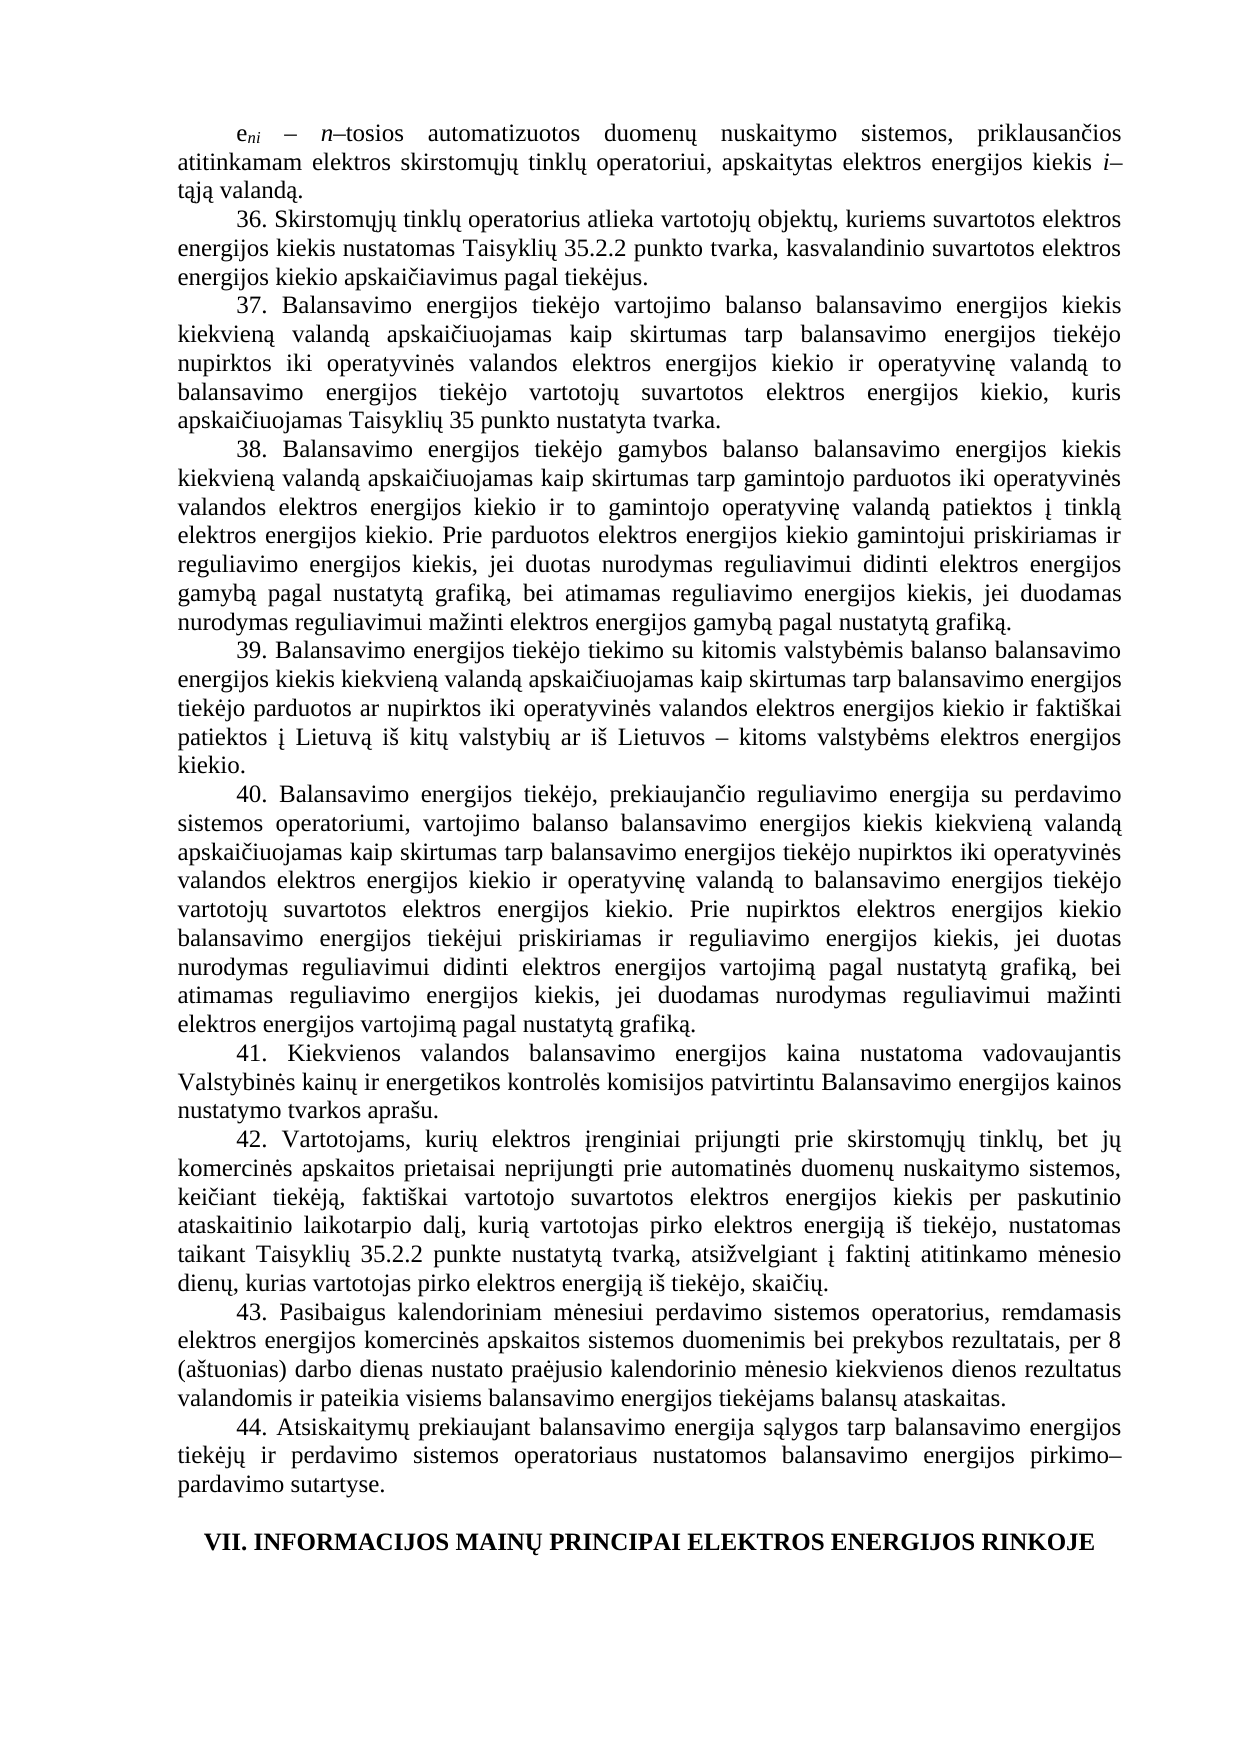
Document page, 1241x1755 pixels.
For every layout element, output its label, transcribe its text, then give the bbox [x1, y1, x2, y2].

text VII. INFORMACIJOS MAINŲ PRINCIPAI ELEKTROS ENERGIJOS RINKOJE [177, 1527, 1122, 1556]
text 42. Vartotojams, kurių elektros įrenginiai prijungti prie skirstomųjų tinklų, bet jų komercinės apskaitos prietaisai neprijungti prie automatinės duomenų nuskaitymo sistemos, keičiant tiekėją, faktiškai vartotojo suvartotos elektros energijos kiekis per paskutinio ataskaitinio laikotarpio dalį, kurią vartotojas pirko elektros energiją iš tiekėjo, nustatomas taikant Taisyklių 35.2.2 punkte nustatytą tvarką, atsižvelgiant į faktinį atitinkamo mėnesio dienų, kurias vartotojas pirko elektros energiją iš tiekėjo, skaičių. [177, 1124, 1122, 1297]
text 44. Atsiskaitymų prekiaujant balansavimo energija sąlygos tarp balansavimo energijos tiekėjų ir perdavimo sistemos operatoriaus nustatomos balansavimo energijos pirkimo–pardavimo sutartyse. [177, 1412, 1122, 1498]
text 37. Balansavimo energijos tiekėjo vartojimo balanso balansavimo energijos kiekis kiekvieną valandą apskaičiuojamas kaip skirtumas tarp balansavimo energijos tiekėjo nupirktos iki operatyvinės valandos elektros energijos kiekio ir operatyvinę valandą to balansavimo energijos tiekėjo vartotojų suvartotos elektros energijos kiekio, kuris apskaičiuojamas Taisyklių 35 punkto nustatyta tvarka. [177, 291, 1122, 434]
text 43. Pasibaigus kalendoriniam mėnesiui perdavimo sistemos operatorius, remdamasis elektros energijos komercinės apskaitos sistemos duomenimis bei prekybos rezultatais, per 8 (aštuonias) darbo dienas nustato praėjusio kalendorinio mėnesio kiekvienos dienos rezultatus valandomis ir pateikia visiems balansavimo energijos tiekėjams balansų ataskaitas. [177, 1297, 1122, 1412]
text 41. Kiekvienos valandos balansavimo energijos kaina nustatoma vadovaujantis Valstybinės kainų ir energetikos kontrolės komisijos patvirtintu Balansavimo energijos kainos nustatymo tvarkos aprašu. [177, 1038, 1122, 1124]
text 38. Balansavimo energijos tiekėjo gamybos balanso balansavimo energijos kiekis kiekvieną valandą apskaičiuojamas kaip skirtumas tarp gamintojo parduotos iki operatyvinės valandos elektros energijos kiekio ir to gamintojo operatyvinę valandą patiektos į tinklą elektros energijos kiekio. Prie parduotos elektros energijos kiekio gamintojui priskiriamas ir reguliavimo energijos kiekis, jei duotas nurodymas reguliavimui didinti elektros energijos gamybą pagal nustatytą grafiką, bei atimamas reguliavimo energijos kiekis, jei duodamas nurodymas reguliavimui mažinti elektros energijos gamybą pagal nustatytą grafiką. [177, 434, 1122, 636]
text 36. Skirstomųjų tinklų operatorius atlieka vartotojų objektų, kuriems suvartotos elektros energijos kiekis nustatomas Taisyklių 35.2.2 punkto tvarka, kasvalandinio suvartotos elektros energijos kiekio apskaičiavimus pagal tiekėjus. [177, 204, 1122, 291]
text eni – n–tosios automatizuotos duomenų nuskaitymo sistemos, priklausančios atitinkamam elektros skirstomųjų tinklų operatoriui, apskaitytas elektros energijos kiekis i–tąją valandą. [177, 118, 1122, 204]
text 39. Balansavimo energijos tiekėjo tiekimo su kitomis valstybėmis balanso balansavimo energijos kiekis kiekvieną valandą apskaičiuojamas kaip skirtumas tarp balansavimo energijos tiekėjo parduotos ar nupirktos iki operatyvinės valandos elektros energijos kiekio ir faktiškai patiektos į Lietuvą iš kitų valstybių ar iš Lietuvos – kitoms valstybėms elektros energijos kiekio. [177, 636, 1122, 779]
text 40. Balansavimo energijos tiekėjo, prekiaujančio reguliavimo energija su perdavimo sistemos operatoriumi, vartojimo balanso balansavimo energijos kiekis kiekvieną valandą apskaičiuojamas kaip skirtumas tarp balansavimo energijos tiekėjo nupirktos iki operatyvinės valandos elektros energijos kiekio ir operatyvinę valandą to balansavimo energijos tiekėjo vartotojų suvartotos elektros energijos kiekio. Prie nupirktos elektros energijos kiekio balansavimo energijos tiekėjui priskiriamas ir reguliavimo energijos kiekis, jei duotas nurodymas reguliavimui didinti elektros energijos vartojimą pagal nustatytą grafiką, bei atimamas reguliavimo energijos kiekis, jei duodamas nurodymas reguliavimui mažinti elektros energijos vartojimą pagal nustatytą grafiką. [177, 779, 1122, 1038]
